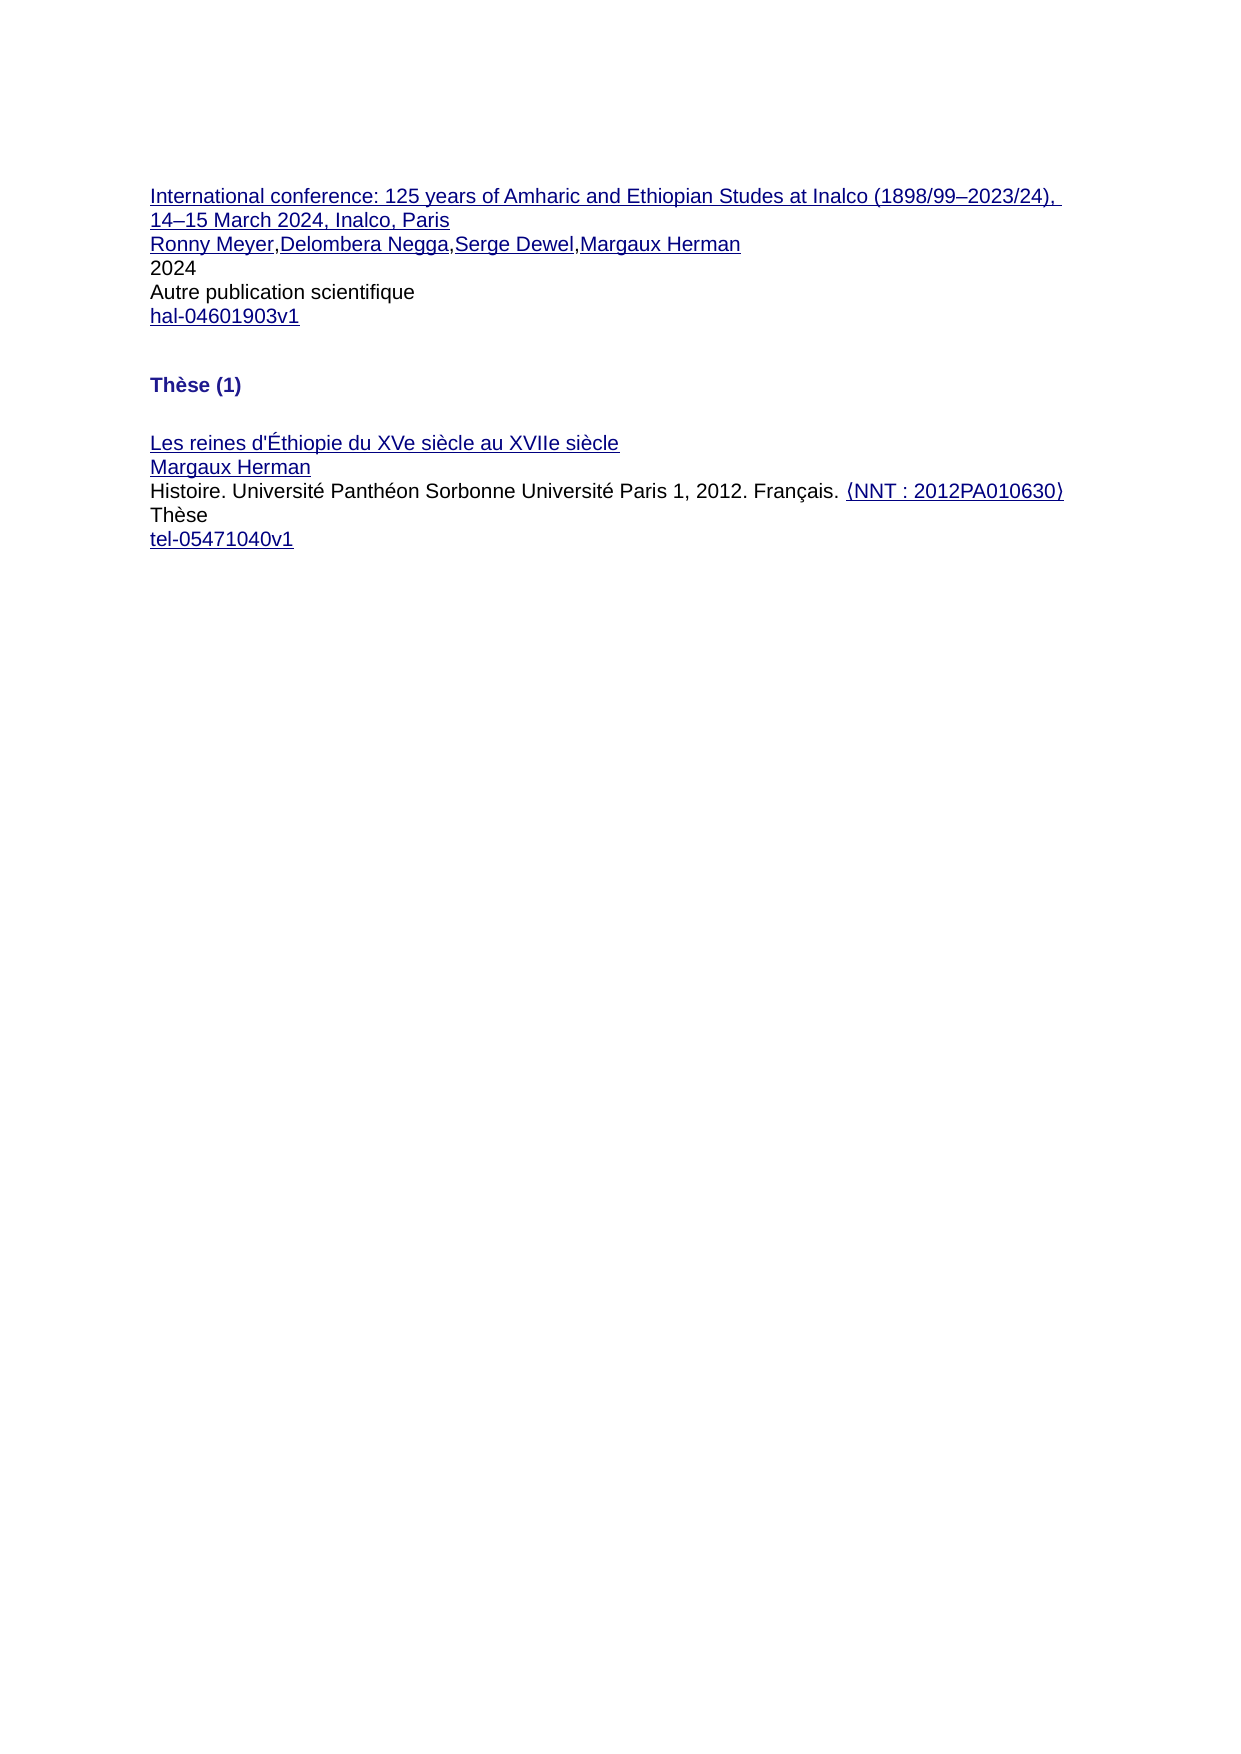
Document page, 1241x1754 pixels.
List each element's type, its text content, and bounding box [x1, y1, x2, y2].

subtitle Thèse (1) [150, 373, 1090, 397]
table_header Les reines d'Éthiopie du XVe siècle au XVIIe siècle Margaux Herman Histoire. Université Panthéon Sorbonne Université Paris 1, 2012. Français. ⟨NNT : 2012PA010630⟩ Thèse tel-05471040v1 [150, 431, 1090, 551]
table_header International conference: 125 years of Amharic and Ethiopian Studes at Inalco (1898/99–2023/24), 14–15 March 2024, Inalco, Paris Ronny Meyer,Delombera Negga,Serge Dewel,Margaux Herman 2024 Autre publication scientifique hal-04601903v1 [150, 184, 1090, 328]
